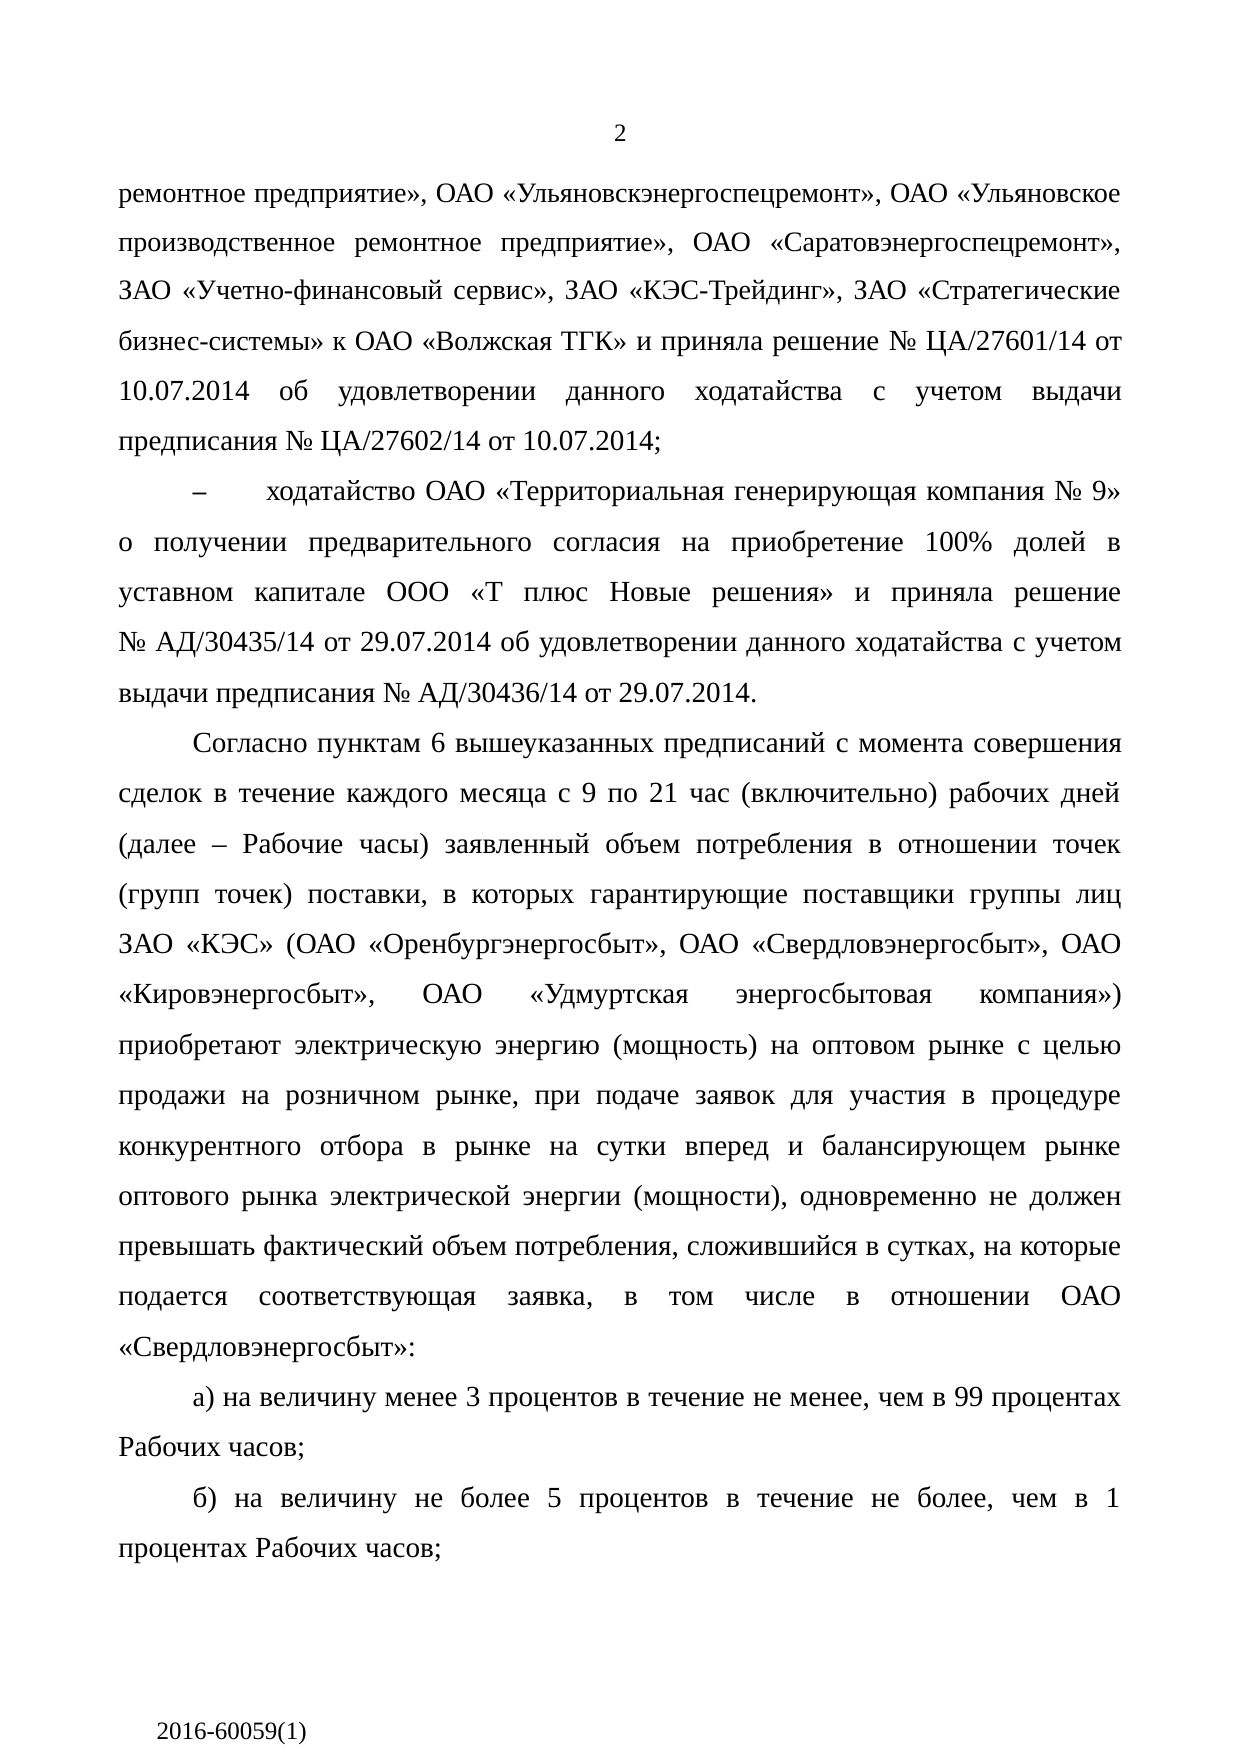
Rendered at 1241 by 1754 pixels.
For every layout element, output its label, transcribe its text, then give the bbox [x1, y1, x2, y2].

list ремонтное предприятие», ОАО «Ульяновскэнергоспецремонт», ОАО «Ульяновское производственное ремонтное предприятие», ОАО «Саратовэнергоспецремонт», ЗАО «Учетно-финансовый сервис», ЗАО «КЭС-Трейдинг», ЗАО «Стратегические бизнес-системы» к ОАО «Волжская ТГК» и приняла решение № ЦА/27601/14 от 10.07.2014 об удовлетворении данного ходатайства с учетом выдачи предписания № ЦА/27602/14 от 10.07.2014; [118, 176, 1122, 457]
text а) на величину менее 3 процентов в течение не менее, чем в 99 процентах Рабочих часов; [118, 1379, 1122, 1463]
text б) на величину не более 5 процентов в течение не более, чем в 1 процентах Рабочих часов; [118, 1480, 1122, 1564]
list ходатайство ОАО «Территориальная генерирующая компания № 9» о получении предварительного согласия на приобретение 100% долей в уставном капитале ООО «Т плюс Новые решения» и приняла решение № АД/30435/14 от 29.07.2014 об удовлетворении данного ходатайства с учетом выдачи предписания № АД/30436/14 от 29.07.2014. [118, 473, 1122, 708]
text Согласно пунктам 6 вышеуказанных предписаний c момента совершения сделок в течение каждого месяца с 9 по 21 час (включительно) рабочих дней (далее – Рабочие часы) заявленный объем потребления в отношении точек (групп точек) поставки, в которых гарантирующие поставщики группы лиц ЗАО «КЭС» (ОАО «Оренбургэнергосбыт», ОАО «Свердловэнергосбыт», ОАО «Кировэнергосбыт», ОАО «Удмуртская энергосбытовая компания») приобретают электрическую энергию (мощность) на оптовом рынке с целью продажи на розничном рынке, при подаче заявок для участия в процедуре конкурентного отбора в рынке на сутки вперед и балансирующем рынке оптового рынка электрической энергии (мощности), одновременно не должен превышать фактический объем потребления, сложившийся в сутках, на которые подается соответствующая заявка, в том числе в отношении ОАО «Свердловэнергосбыт»: [118, 725, 1122, 1362]
